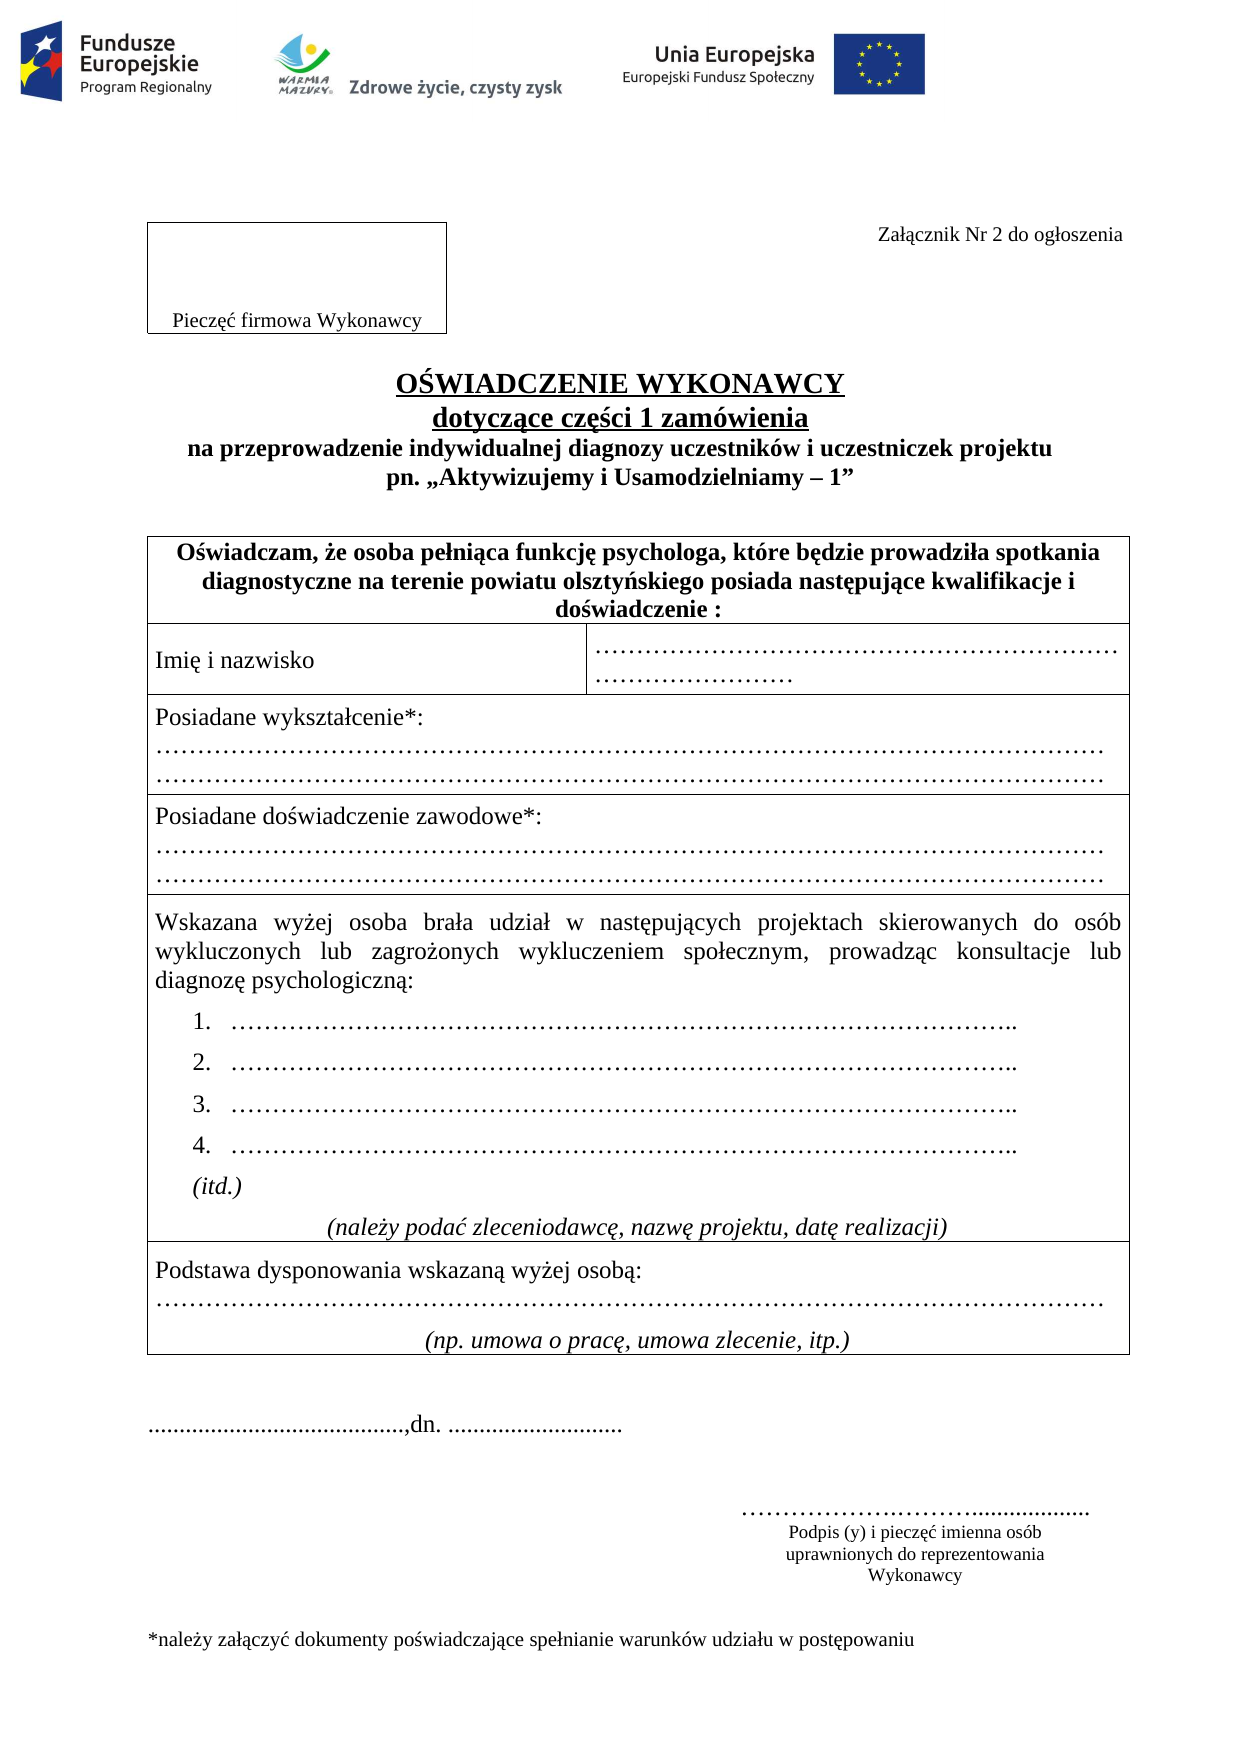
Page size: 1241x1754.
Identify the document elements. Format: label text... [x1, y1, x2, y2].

table_cell Podstawa dysponowania wskazaną wyżej osobą: …………………………………………………………………………………………………… (np. umowa o pracę, umowa zlecenie, itp.) [148, 1242, 1129, 1353]
table_header Załącznik Nr 2 do ogłoszenia [447, 222, 1123, 332]
table_header Pieczęć firmowa Wykonawcy [148, 223, 446, 332]
picture [0, 0, 945, 122]
table_cell …………………………………………………………………………… [587, 624, 1129, 694]
text .........................................,dn. ............................ [148, 1409, 1093, 1438]
text dotyczące części 1 zamówienia [148, 400, 1093, 433]
table_header Oświadczam, że osoba pełniąca funkcję psychologa, które będzie prowadziła spotkania diagnostyczne na terenie powiatu olsztyńskiego posiada następujące kwalifikacje i doświadczenie : [148, 537, 1129, 623]
text *należy załączyć dokumenty poświadczające spełnianie warunków udziału w postępowaniu [148, 1627, 1093, 1651]
text ……………….………................... Podpis (y) i pieczęć imienna osób uprawnionych do reprezentowania Wykonawcy [738, 1492, 1093, 1586]
table_cell Imię i nazwisko [148, 624, 586, 694]
table_cell Wskazana wyżej osoba brała udział w następujących projektach skierowanych do osób wykluczonych lub zagrożonych wykluczeniem społecznym, prowadząc konsultacje lub diagnozę psychologiczną: ………………………………………………………………………………….. ………………………………………………………………………………….. ………………………………………………………………………………….. ………………………………………………………………………………….. (itd.) (należy podać zleceniodawcę, nazwę projektu, datę realizacji) [148, 895, 1129, 1241]
text OŚWIADCZENIE WYKONAWCY [148, 366, 1093, 400]
table_cell Posiadane wykształcenie*: ………………………………………………………………………………………………………………………………………………………………………………………………………… [148, 695, 1129, 794]
table_cell Posiadane doświadczenie zawodowe*: ………………………………………………………………………………………………………………………………………………………………………………………………………… [148, 795, 1129, 894]
text na przeprowadzenie indywidualnej diagnozy uczestników i uczestniczek projektu pn. „Aktywizujemy i Usamodzielniamy – 1” [148, 433, 1093, 491]
